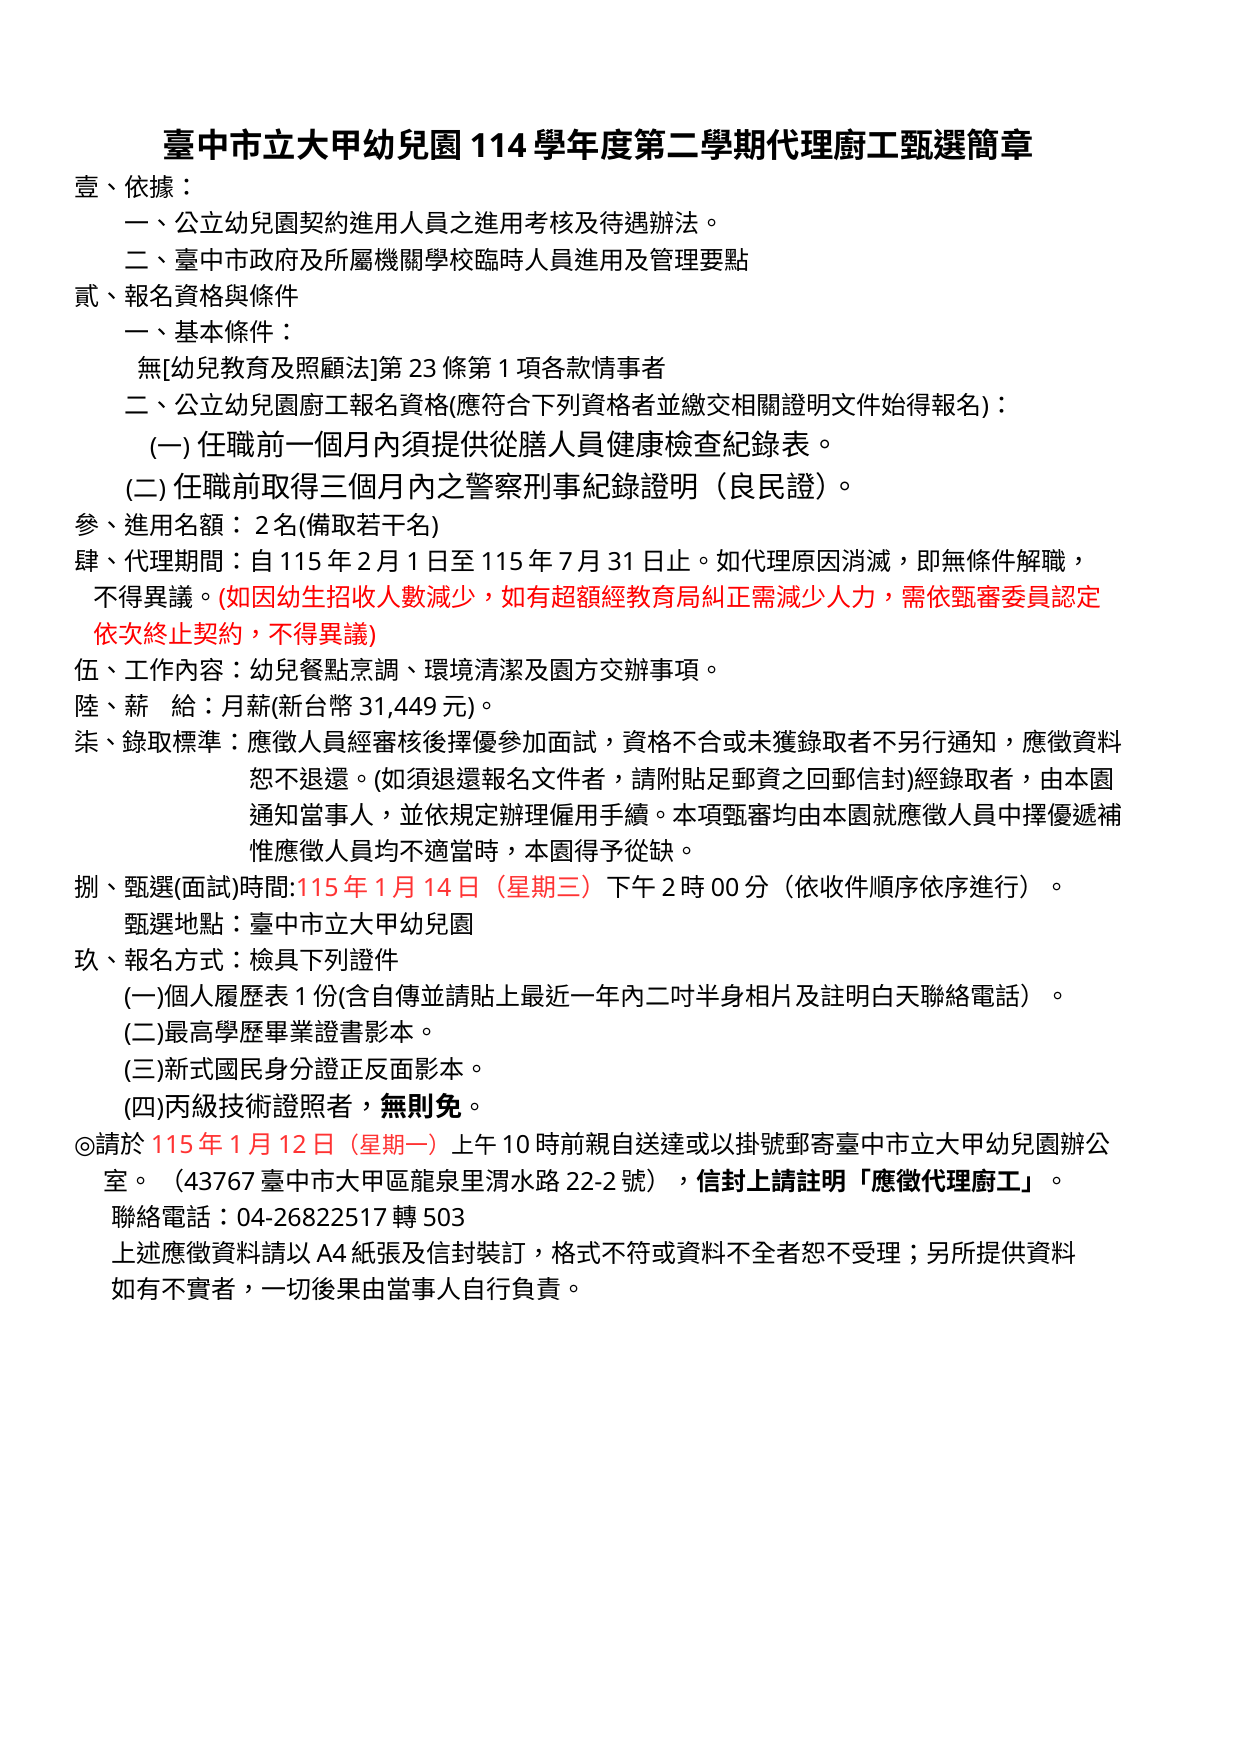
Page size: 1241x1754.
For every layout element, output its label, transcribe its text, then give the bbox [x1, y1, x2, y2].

text (四)丙級技術證照者，無則免。 [74, 1085, 1122, 1125]
text 玖、報名方式：檢具下列證件 [74, 940, 1122, 977]
text 壹、依據： [74, 168, 1122, 204]
text 伍、工作內容：幼兒餐點烹調、環境清潔及園方交辦事項。 [74, 650, 1122, 687]
text 臺中市立大甲幼兒園114學年度第二學期代理廚工甄選簡章 [74, 119, 1122, 168]
text 貳、報名資格與條件 [74, 276, 1122, 313]
text (二)最高學歷畢業證書影本。 [74, 1013, 1122, 1049]
text 二、臺中市政府及所屬機關學校臨時人員進用及管理要點 [74, 240, 1122, 276]
text 如有不實者，一切後果由當事人自行負責。 [99, 1270, 1122, 1306]
text 聯絡電話：04-26822517轉503 [74, 1197, 1122, 1233]
text (一)個人履歷表1份(含自傳並請貼上最近一年內二吋半身相片及註明白天聯絡電話）。 [74, 977, 1122, 1013]
text ◎請於115年1月12日（星期一）上午10時前親自送達或以掛號郵寄臺中市立大甲幼兒園辦公室。 （43767臺中市大甲區龍泉里渭水路22-2號），信封上請註明「應徵代理廚工」。 [74, 1125, 1122, 1197]
text 上述應徵資料請以A4紙張及信封裝訂，格式不符或資料不全者恕不受理；另所提供資料 [99, 1233, 1122, 1270]
text 捌、甄選(面試)時間:115年1月14日（星期三）下午2時00分（依收件順序依序進行）。 [74, 868, 1122, 904]
text 甄選地點：臺中市立大甲幼兒園 [74, 904, 1122, 940]
text 二、公立幼兒園廚工報名資格(應符合下列資格者並繳交相關證明文件始得報名)： [74, 385, 1122, 421]
text (二) 任職前取得三個月內之警察刑事紀錄證明（良民證）。 [74, 464, 1122, 505]
text 不得異議。(如因幼生招收人數減少，如有超額經教育局糾正需減少人力，需依甄審委員認定 [74, 578, 1122, 614]
text 參、進用名額： 2名(備取若干名) [74, 505, 1122, 542]
text 肆、代理期間：自115年2月1日至115年7月31日止。如代理原因消滅，即無條件解職， [74, 542, 1122, 578]
text (三)新式國民身分證正反面影本。 [74, 1049, 1122, 1085]
text 無[幼兒教育及照顧法]第23條第1項各款情事者 [74, 349, 1122, 385]
text 一、基本條件： [74, 313, 1122, 349]
text 一、公立幼兒園契約進用人員之進用考核及待遇辦法。 [74, 204, 1122, 240]
text 依次終止契約，不得異議) [74, 614, 1122, 650]
text 柒、錄取標準：應徵人員經審核後擇優參加面試，資格不合或未獲錄取者不另行通知，應徵資料恕不退還。(如須退還報名文件者，請附貼足郵資之回郵信封)經錄取者，由本園通知當事人，並依規定辦理僱用手續。本項甄審均由本園就應徵人員中擇優遞補，惟應徵人員均不適當時，本園得予從缺。 [74, 723, 1122, 868]
text 陸、薪 給：月薪(新台幣31,449元)。 [74, 687, 1122, 723]
text (一) 任職前一個月內須提供從膳人員健康檢查紀錄表。 [124, 421, 1122, 464]
